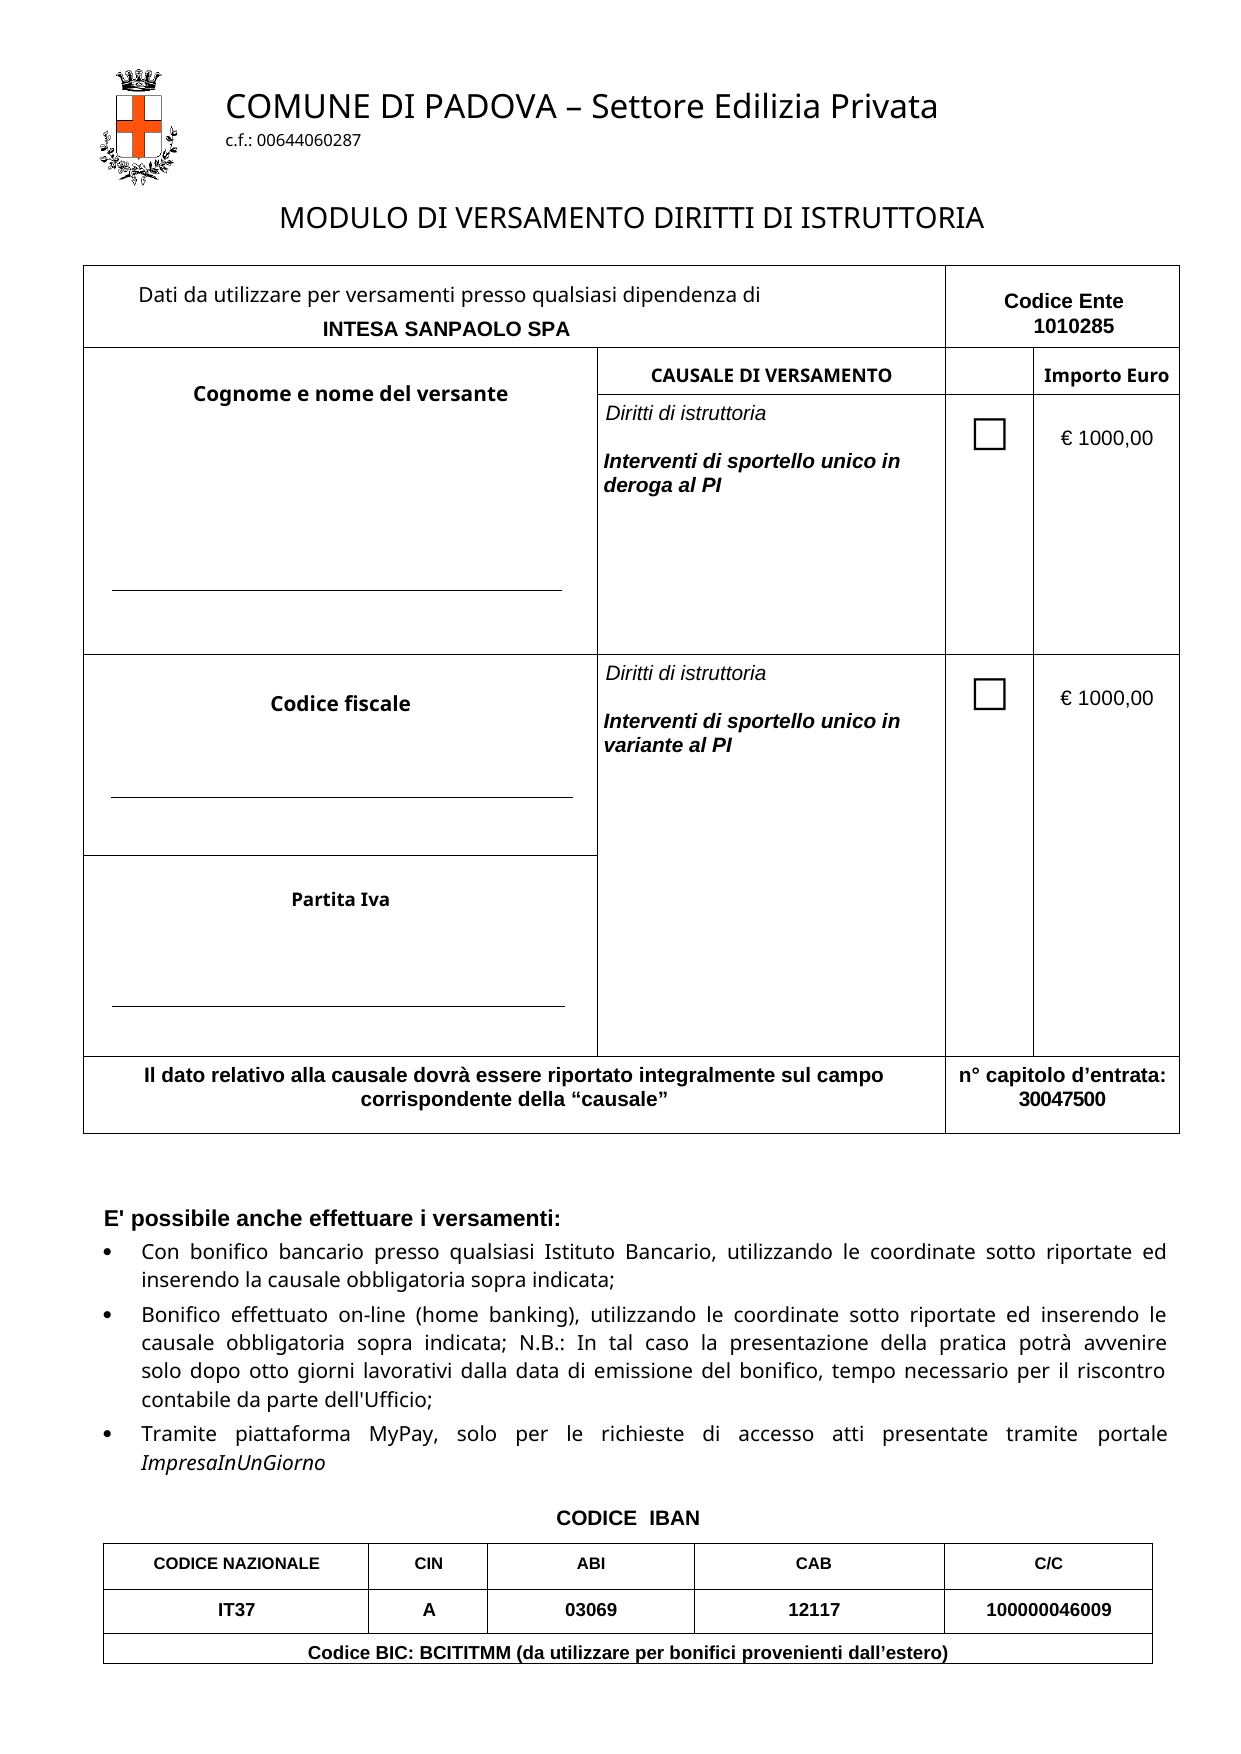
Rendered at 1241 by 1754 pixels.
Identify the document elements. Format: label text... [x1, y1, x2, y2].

table_header ABI [488, 1544, 694, 1589]
table_cell Il dato relativo alla causale dovrà essere riportato integralmente sul campo corrispondente della “causale” [84, 1057, 945, 1133]
table_cell □ [946, 395, 1033, 654]
subtitle E' possibile anche effettuare i versamenti: [103, 1205, 1180, 1231]
table_cell 03069 [488, 1590, 694, 1633]
table_cell n° capitolo d’entrata: 30047500 [946, 1057, 1179, 1133]
table_cell Codice BIC: BCITITMM (da utilizzare per bonifici provenienti dall’estero) [104, 1634, 1152, 1663]
table_header Codice Ente 1010285 [946, 266, 1179, 347]
table_cell □ [946, 655, 1033, 1056]
table_header CAB [695, 1544, 944, 1589]
table_cell 100000046009 [945, 1590, 1152, 1633]
title COMUNE DI PADOVA – Settore Edilizia Privata [225, 83, 1180, 129]
table_cell 12117 [695, 1590, 944, 1633]
text MODULO DI VERSAMENTO DIRITTI DI ISTRUTTORIA [83, 197, 1180, 237]
table_cell A [369, 1590, 487, 1633]
table_cell IT37 [104, 1590, 368, 1633]
text c.f.: 00644060287 [225, 129, 1180, 152]
table_cell € 1000,00 [1034, 395, 1179, 654]
list Con bonifico bancario presso qualsiasi Istituto Bancario, utilizzando le coordinate sotto riportate ed inserendo la causale obbligatoria sopra indicata; [103, 1237, 1168, 1294]
list Bonifico effettuato on-line (home banking), utilizzando le coordinate sotto riportate ed inserendo le causale obbligatoria sopra indicata; N.B.: In tal caso la presentazione della pratica potrà avvenire solo dopo otto giorni lavorativi dalla data di emissione del bonifico, tempo necessario per il riscontro contabile da parte dell'Ufficio; [103, 1300, 1168, 1413]
table_header C/C [945, 1544, 1152, 1589]
table_cell Diritti di istruttoria Interventi di sportello unico in variante al PI [598, 655, 945, 1056]
table_header Dati da utilizzare per versamenti presso qualsiasi dipendenza di INTESA SANPAOLO SPA [84, 266, 945, 347]
table_cell Diritti di istruttoria Interventi di sportello unico in deroga al PI [598, 395, 945, 654]
subtitle CODICE IBAN [406, 1506, 850, 1530]
table_cell € 1000,00 [1034, 655, 1179, 1056]
table_cell Partita Iva [84, 856, 597, 1056]
table_cell Codice fiscale [84, 655, 597, 854]
table_header CIN [369, 1544, 487, 1589]
table_cell CAUSALE DI VERSAMENTO [598, 348, 945, 394]
picture [99, 69, 178, 186]
table_cell [946, 348, 1033, 394]
table_cell Cognome e nome del versante [84, 348, 597, 654]
table_cell Importo Euro [1034, 348, 1179, 394]
list Tramite piattaforma MyPay, solo per le richieste di accesso atti presentate tramite portale ImpresaInUnGiorno [103, 1419, 1168, 1476]
table_header CODICE NAZIONALE [104, 1544, 368, 1589]
